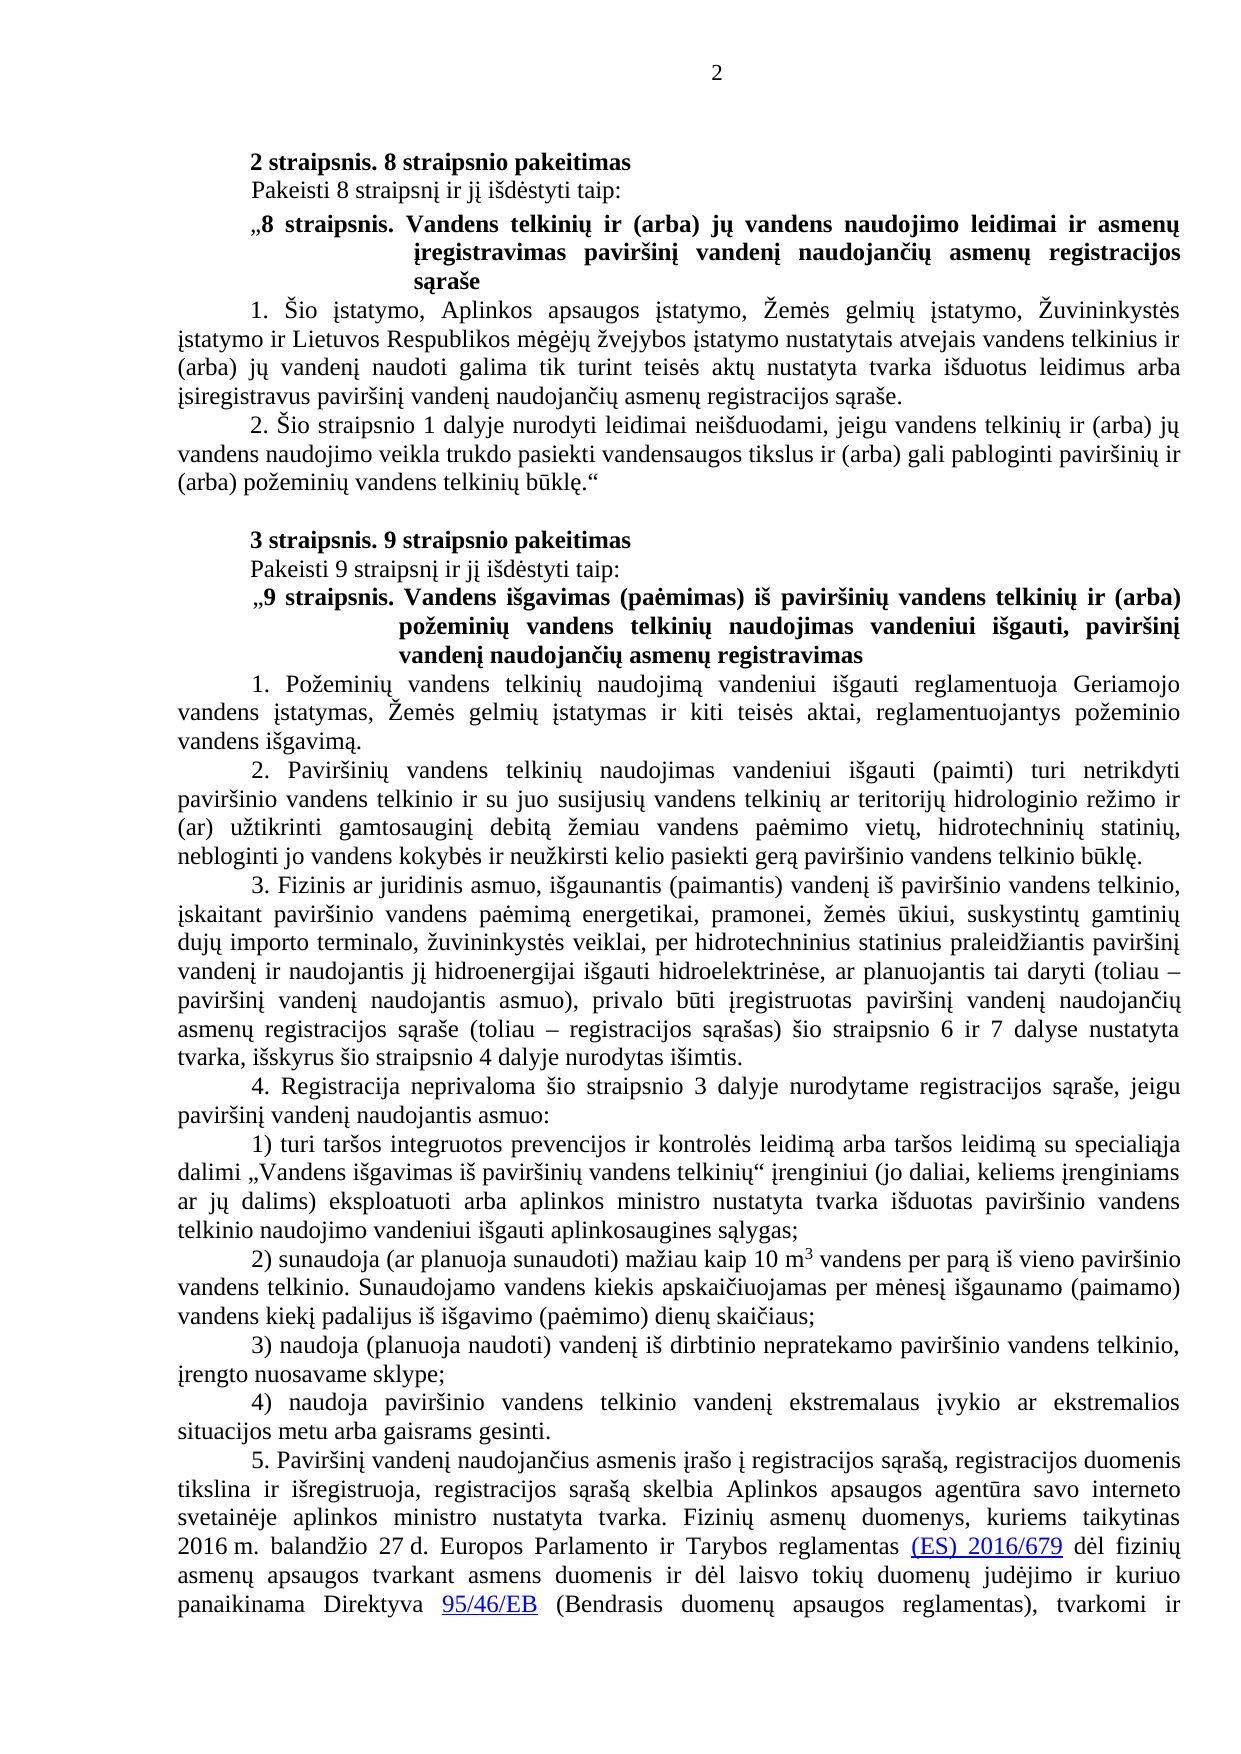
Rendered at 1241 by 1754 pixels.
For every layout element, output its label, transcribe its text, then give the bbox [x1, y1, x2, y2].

text Pakeisti 8 straipsnį ir jį išdėstyti taip: [251, 176, 1181, 204]
text 3 straipsnis. 9 straipsnio pakeitimas [250, 525, 1181, 554]
text 3. Fizinis ar juridinis asmuo, išgaunantis (paimantis) vandenį iš paviršinio vandens telkinio, įskaitant paviršinio vandens paėmimą energetikai, pramonei, žemės ūkiui, suskystintų gamtinių dujų importo terminalo, žuvininkystės veiklai, per hidrotechninius statinius praleidžiantis paviršinį vandenį ir naudojantis jį hidroenergijai išgauti hidroelektrinėse, ar planuojantis tai daryti (toliau – paviršinį vandenį naudojantis asmuo), privalo būti įregistruotas paviršinį vandenį naudojančių asmenų registracijos sąraše (toliau – registracijos sąrašas) šio straipsnio 6 ir 7 dalyse nustatyta tvarka, išskyrus šio straipsnio 4 dalyje nurodytas išimtis. [177, 870, 1181, 1071]
text 5. Paviršinį vandenį naudojančius asmenis įrašo į registracijos sąrašą, registracijos duomenis tikslina ir išregistruoja, registracijos sąrašą skelbia Aplinkos apsaugos agentūra savo interneto svetainėje aplinkos ministro nustatyta tvarka. Fizinių asmenų duomenys, kuriems taikytinas 2016 m. balandžio 27 d. Europos Parlamento ir Tarybos reglamentas (ES) 2016/679 dėl fizinių asmenų apsaugos tvarkant asmens duomenis ir dėl laisvo tokių duomenų judėjimo ir kuriuo panaikinama Direktyva 95/46/EB (Bendrasis duomenų apsaugos reglamentas), tvarkomi ir [177, 1445, 1181, 1617]
text „9 straipsnis. Vandens išgavimas (paėmimas) iš paviršinių vandens telkinių ir (arba) požeminių vandens telkinių naudojimas vandeniui išgauti, paviršinį vandenį naudojančių asmenų registravimas [252, 582, 1181, 669]
text 2. Paviršinių vandens telkinių naudojimas vandeniui išgauti (paimti) turi netrikdyti paviršinio vandens telkinio ir su juo susijusių vandens telkinių ar teritorijų hidrologinio režimo ir (ar) užtikrinti gamtosauginį debitą žemiau vandens paėmimo vietų, hidrotechninių statinių, nebloginti jo vandens kokybės ir neužkirsti kelio pasiekti gerą paviršinio vandens telkinio būklę. [177, 755, 1181, 870]
text 3) naudoja (planuoja naudoti) vandenį iš dirbtinio nepratekamo paviršinio vandens telkinio, įrengto nuosavame sklype; [177, 1330, 1181, 1387]
text 2) sunaudoja (ar planuoja sunaudoti) mažiau kaip 10 m3 vandens per parą iš vieno paviršinio vandens telkinio. Sunaudojamo vandens kiekis apskaičiuojamas per mėnesį išgaunamo (paimamo) vandens kiekį padalijus iš išgavimo (paėmimo) dienų skaičiaus; [177, 1244, 1181, 1330]
text 4. Registracija neprivaloma šio straipsnio 3 dalyje nurodytame registracijos sąraše, jeigu paviršinį vandenį naudojantis asmuo: [177, 1071, 1181, 1129]
text 1. Požeminių vandens telkinių naudojimą vandeniui išgauti reglamentuoja Geriamojo vandens įstatymas, Žemės gelmių įstatymas ir kiti teisės aktai, reglamentuojantys požeminio vandens išgavimą. [177, 669, 1181, 755]
text 1) turi taršos integruotos prevencijos ir kontrolės leidimą arba taršos leidimą su specialiąja dalimi „Vandens išgavimas iš paviršinių vandens telkinių“ įrenginiui (jo daliai, keliems įrenginiams ar jų dalims) eksploatuoti arba aplinkos ministro nustatyta tvarka išduotas paviršinio vandens telkinio naudojimo vandeniui išgauti aplinkosaugines sąlygas; [177, 1129, 1181, 1244]
text 2. Šio straipsnio 1 dalyje nurodyti leidimai neišduodami, jeigu vandens telkinių ir (arba) jų vandens naudojimo veikla trukdo pasiekti vandensaugos tikslus ir (arba) gali pabloginti paviršinių ir (arba) požeminių vandens telkinių būklę.“ [177, 410, 1181, 496]
text 4) naudoja paviršinio vandens telkinio vandenį ekstremalaus įvykio ar ekstremalios situacijos metu arba gaisrams gesinti. [177, 1387, 1181, 1445]
text „8 straipsnis. Vandens telkinių ir (arba) jų vandens naudojimo leidimai ir asmenų įregistravimas paviršinį vandenį naudojančių asmenų registracijos sąraše [250, 209, 1181, 295]
text 1. Šio įstatymo, Aplinkos apsaugos įstatymo, Žemės gelmių įstatymo, Žuvininkystės įstatymo ir Lietuvos Respublikos mėgėjų žvejybos įstatymo nustatytais atvejais vandens telkinius ir (arba) jų vandenį naudoti galima tik turint teisės aktų nustatyta tvarka išduotus leidimus arba įsiregistravus paviršinį vandenį naudojančių asmenų registracijos sąraše. [177, 295, 1181, 410]
text Pakeisti 9 straipsnį ir jį išdėstyti taip: [250, 554, 1181, 582]
text 2 straipsnis. 8 straipsnio pakeitimas [250, 147, 1181, 176]
